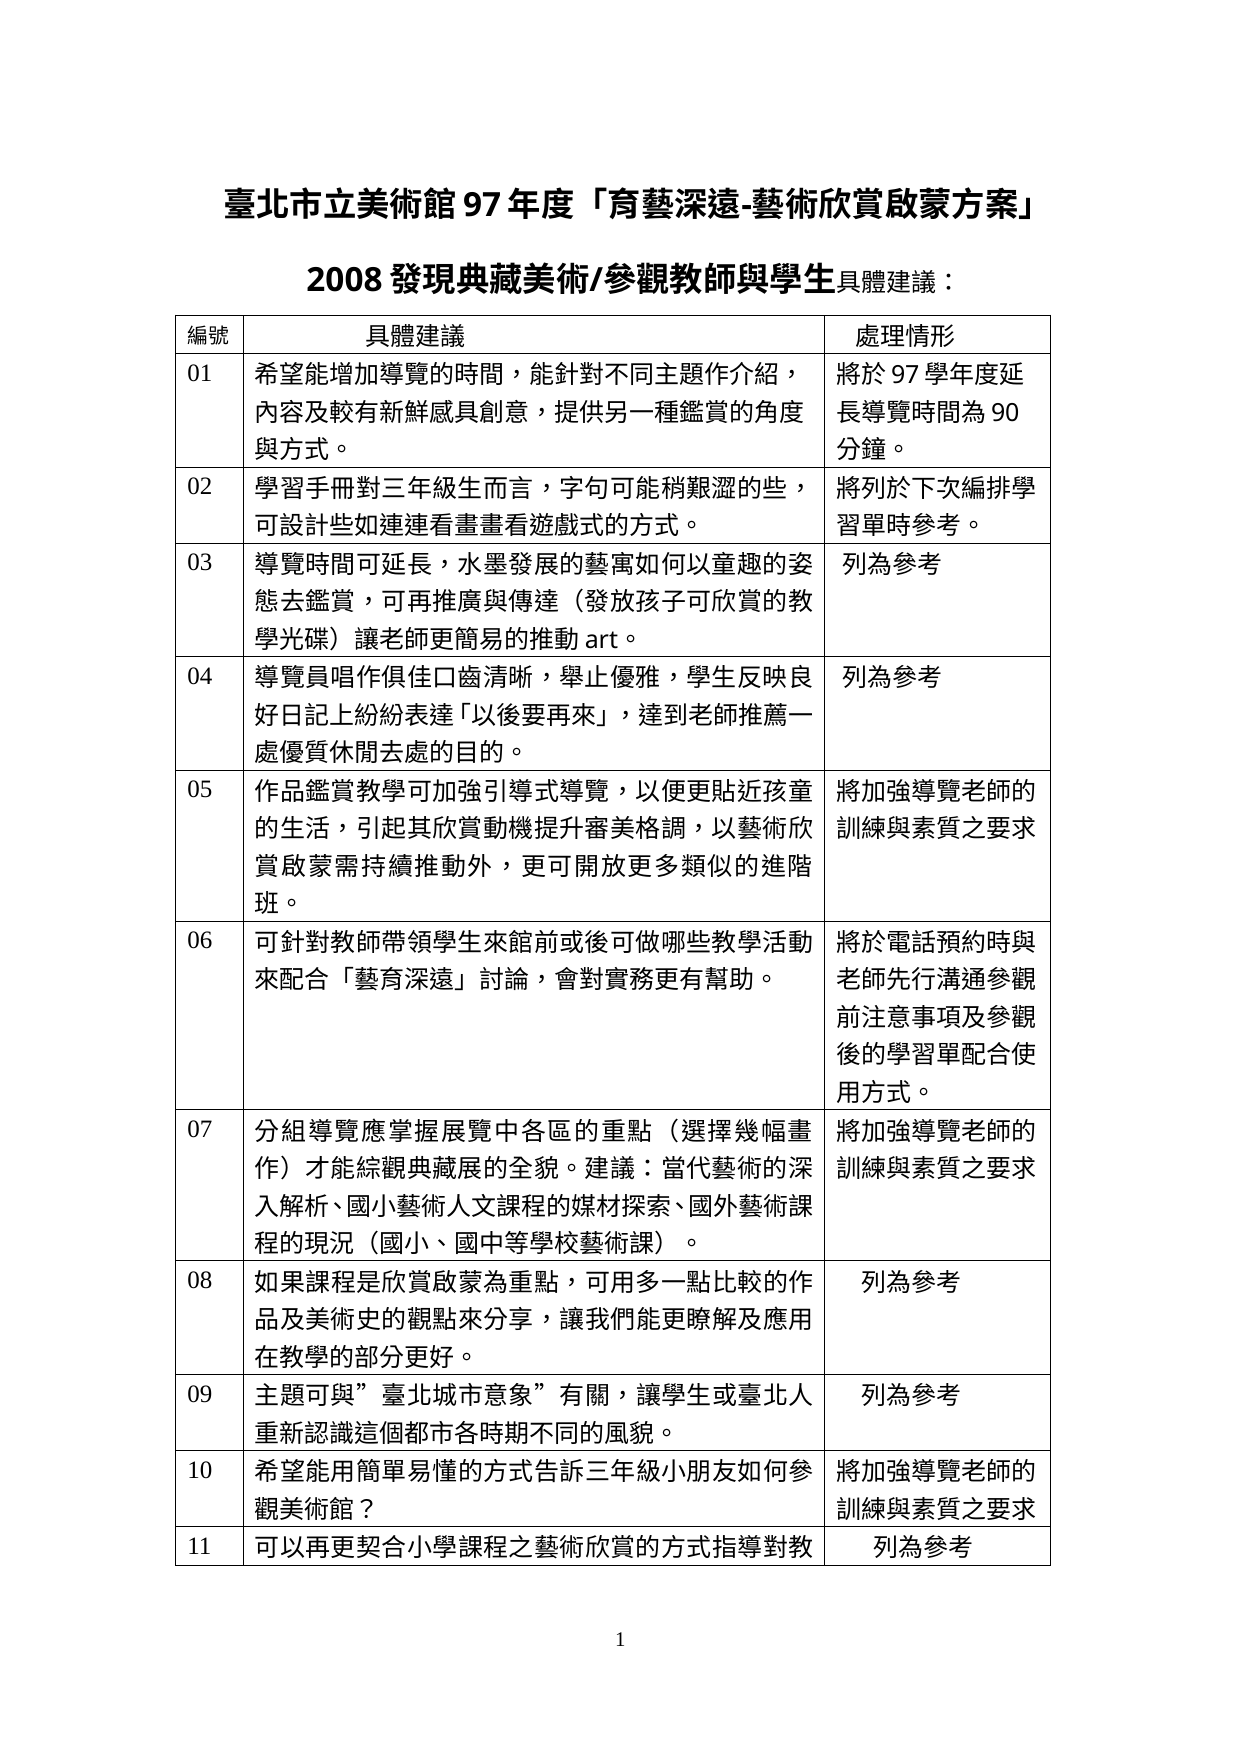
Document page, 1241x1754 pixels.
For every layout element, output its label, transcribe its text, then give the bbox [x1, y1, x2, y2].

table_cell 列為參考 [825, 1375, 1050, 1450]
table_cell 06 [176, 922, 243, 1109]
table_cell 11 [176, 1527, 243, 1564]
table_cell 01 [176, 354, 243, 467]
table_cell 將加強導覽老師的訓練與素質之要求 [825, 1451, 1050, 1526]
table_cell 08 [176, 1261, 243, 1374]
table_cell 將於電話預約時與老師先行溝通參觀前注意事項及參觀後的學習單配合使用方式。 [825, 922, 1050, 1109]
table_cell 作品鑑賞教學可加強引導式導覽，以便更貼近孩童的生活，引起其欣賞動機提升審美格調，以藝術欣賞啟蒙需持續推動外，更可開放更多類似的進階班。 [244, 771, 824, 921]
table_cell 09 [176, 1375, 243, 1450]
table_cell 列為參考 [825, 1261, 1050, 1374]
text 臺北市立美術館97年度「育藝深遠-藝術欣賞啟蒙方案」 [189, 164, 1181, 239]
table_cell 將於97學年度延長導覽時間為90分鐘。 [825, 354, 1050, 467]
table_header 具體建議 [244, 316, 824, 353]
text 2008發現典藏美術/參觀教師與學生具體建議： [189, 239, 1181, 314]
table_cell 可針對教師帶領學生來館前或後可做哪些教學活動來配合「藝育深遠」討論，會對實務更有幫助。 [244, 922, 824, 1109]
table_cell 03 [176, 544, 243, 656]
table_cell 希望能增加導覽的時間，能針對不同主題作介紹， 內容及較有新鮮感具創意，提供另一種鑑賞的角度 與方式。 [244, 354, 824, 467]
table_cell 將加強導覽老師的訓練與素質之要求 [825, 1110, 1050, 1260]
table_cell 如果課程是欣賞啟蒙為重點，可用多一點比較的作品及美術史的觀點來分享，讓我們能更瞭解及應用在教學的部分更好。 [244, 1261, 824, 1374]
table_cell 05 [176, 771, 243, 921]
table_cell 學習手冊對三年級生而言，字句可能稍艱澀的些，可設計些如連連看畫畫看遊戲式的方式。 [244, 468, 824, 543]
table_cell 列為參考 [825, 657, 1050, 770]
table_cell 分組導覽應掌握展覽中各區的重點（選擇幾幅畫作）才能綜觀典藏展的全貌。建議：當代藝術的深入解析、國小藝術人文課程的媒材探索、國外藝術課程的現況（國小、國中等學校藝術課）。 [244, 1110, 824, 1260]
table_cell 將加強導覽老師的訓練與素質之要求 [825, 771, 1050, 921]
table_header 編號 [176, 316, 243, 353]
table_cell 希望能用簡單易懂的方式告訴三年級小朋友如何參觀美術館？ [244, 1451, 824, 1526]
table_cell 將列於下次編排學習單時參考。 [825, 468, 1050, 543]
table_cell 列為參考 [825, 544, 1050, 656]
table_cell 10 [176, 1451, 243, 1526]
table_cell 可以再更契合小學課程之藝術欣賞的方式指導對教 [244, 1527, 824, 1564]
table_cell 導覽時間可延長，水墨發展的藝寓如何以童趣的姿態去鑑賞，可再推廣與傳達（發放孩子可欣賞的教學光碟）讓老師更簡易的推動art。 [244, 544, 824, 656]
table_cell 04 [176, 657, 243, 770]
table_header 處理情形 [825, 316, 1050, 353]
table_cell 07 [176, 1110, 243, 1260]
table_cell 導覽員唱作俱佳口齒清晰，舉止優雅，學生反映良好日記上紛紛表達「以後要再來」，達到老師推薦一處優質休閒去處的目的。 [244, 657, 824, 770]
table_cell 主題可與”臺北城市意象”有關，讓學生或臺北人重新認識這個都市各時期不同的風貌。 [244, 1375, 824, 1450]
table_cell 列為參考 [825, 1527, 1050, 1564]
table_cell 02 [176, 468, 243, 543]
